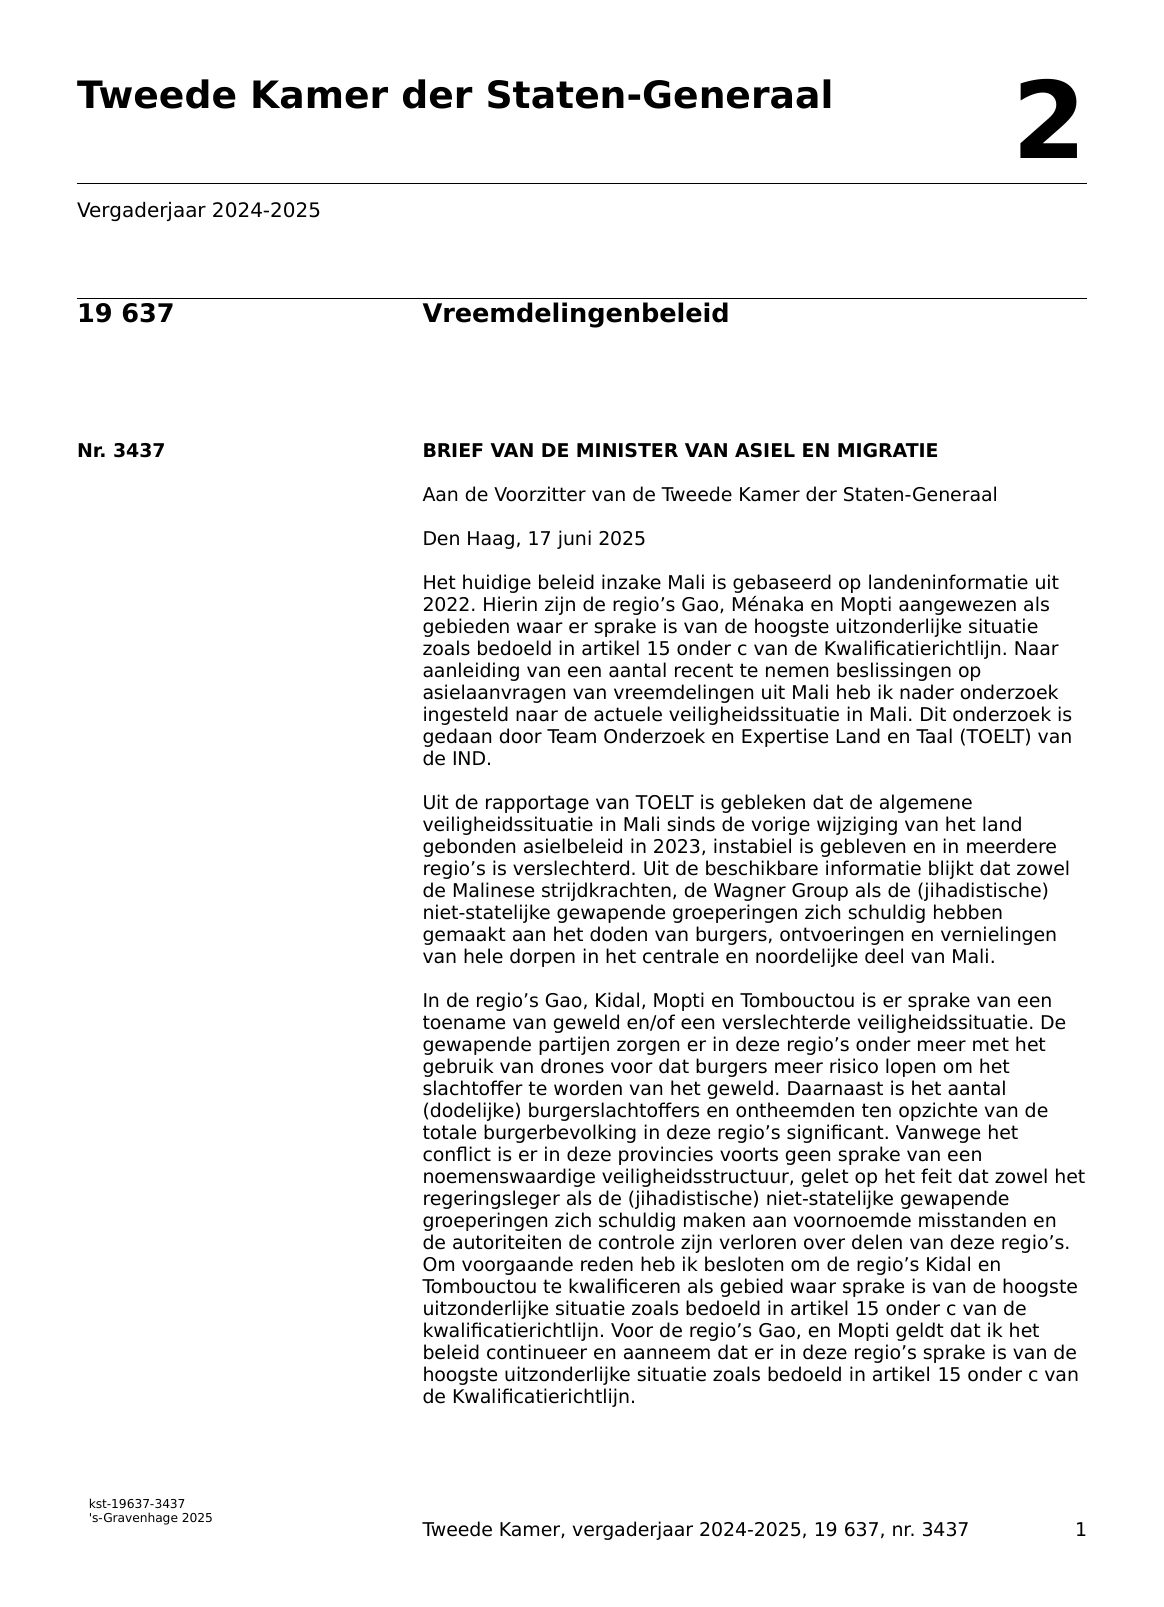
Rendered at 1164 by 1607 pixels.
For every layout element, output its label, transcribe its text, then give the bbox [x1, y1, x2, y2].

subtitle 19 637 Vreemdelingenbeleid [77, 299, 1087, 329]
text In de regio’s Gao, Kidal, Mopti en Tombouctou is er sprake van een toename van geweld en/of een verslechterde veiligheidssituatie. De gewapende partijen zorgen er in deze regio’s onder meer met het gebruik van drones voor dat burgers meer risico lopen om het slachtoffer te worden van het geweld. Daarnaast is het aantal (dodelijke) burgerslachtoffers en ontheemden ten opzichte van de totale burgerbevolking in deze regio’s significant. Vanwege het conflict is er in deze provincies voorts geen sprake van een noemenswaardige veiligheidsstructuur, gelet op het feit dat zowel het regeringsleger als de (jihadistische) niet-statelijke gewapende groeperingen zich schuldig maken aan voornoemde misstanden en de autoriteiten de controle zijn verloren over delen van deze regio’s. Om voorgaande reden heb ik besloten om de regio’s Kidal en Tombouctou te kwalificeren als gebied waar sprake is van de hoogste uitzonderlijke situatie zoals bedoeld in artikel 15 onder c van de kwalificatierichtlijn. Voor de regio’s Gao, en Mopti geldt dat ik het beleid continueer en aanneem dat er in deze regio’s sprake is van de hoogste uitzonderlijke situatie zoals bedoeld in artikel 15 onder c van de Kwalificatierichtlijn. [422, 990, 1087, 1408]
table_cell Vergaderjaar 2024-2025 [77, 184, 1087, 298]
text kst-19637-3437 [88, 1497, 323, 1511]
table_header 2 [886, 59, 1087, 183]
text Den Haag, 17 juni 2025 [422, 528, 1087, 550]
text 's-Gravenhage 2025 [88, 1511, 323, 1525]
text Uit de rapportage van TOELT is gebleken dat de algemene veiligheidssituatie in Mali sinds de vorige wijziging van het land gebonden asielbeleid in 2023, instabiel is gebleven en in meerdere regio’s is verslechterd. Uit de beschikbare informatie blijkt dat zowel de Malinese strijdkrachten, de Wagner Group als de (jihadistische) niet-statelijke gewapende groeperingen zich schuldig hebben gemaakt aan het doden van burgers, ontvoeringen en vernielingen van hele dorpen in het centrale en noordelijke deel van Mali. [422, 792, 1087, 968]
text Aan de Voorzitter van de Tweede Kamer der Staten-Generaal [422, 484, 1087, 506]
table_header Tweede Kamer der Staten-Generaal [77, 59, 886, 183]
text Het huidige beleid inzake Mali is gebaseerd op landeninformatie uit 2022. Hierin zijn de regio’s Gao, Ménaka en Mopti aangewezen als gebieden waar er sprake is van de hoogste uitzonderlijke situatie zoals bedoeld in artikel 15 onder c van de Kwalificatierichtlijn. Naar aanleiding van een aantal recent te nemen beslissingen op asielaanvragen van vreemdelingen uit Mali heb ik nader onderzoek ingesteld naar de actuele veiligheidssituatie in Mali. Dit onderzoek is gedaan door Team Onderzoek en Expertise Land en Taal (TOELT) van de IND. [422, 572, 1087, 770]
subtitle Nr. 3437 BRIEF VAN DE MINISTER VAN ASIEL EN MIGRATIE [77, 440, 1087, 462]
